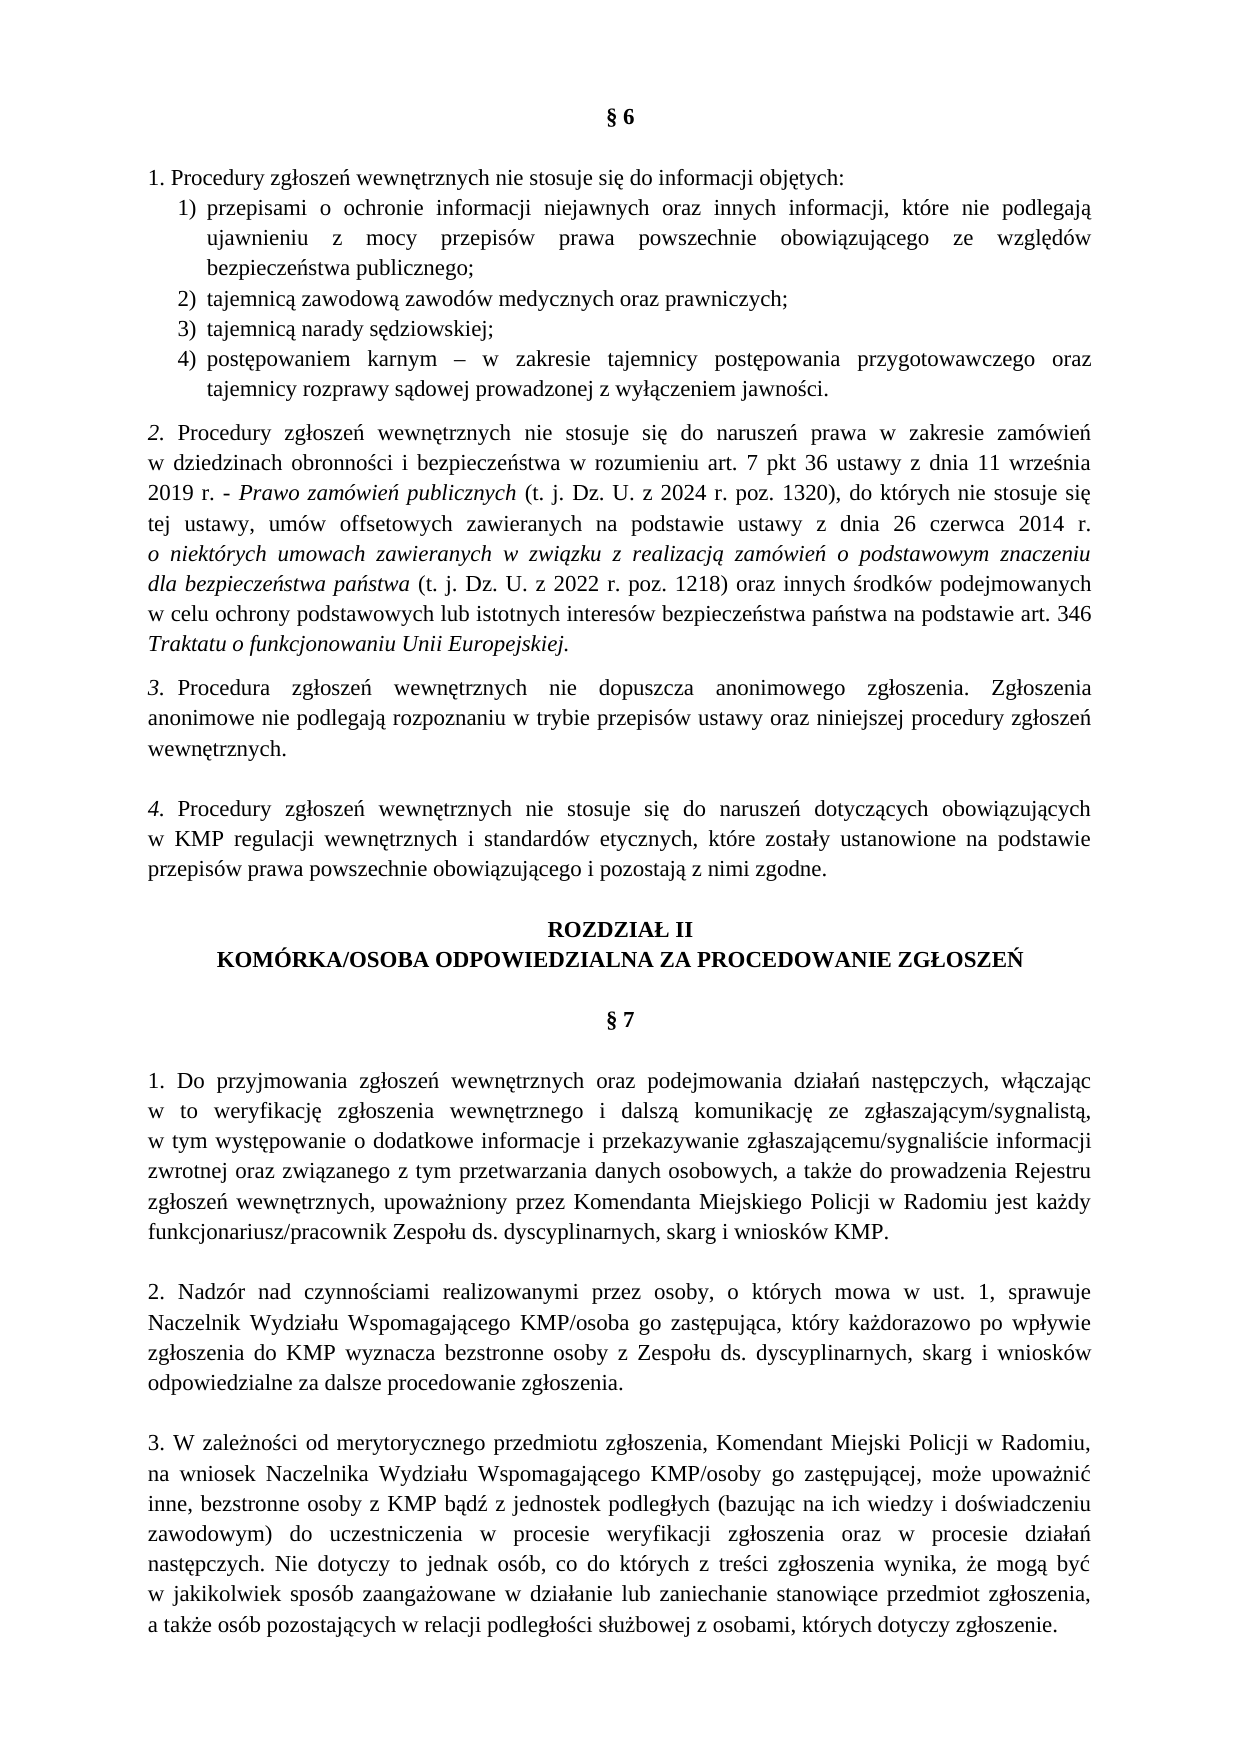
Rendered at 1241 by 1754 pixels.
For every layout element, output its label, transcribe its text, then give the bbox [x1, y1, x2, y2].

list tajemnicą zawodową zawodów medycznych oraz prawniczych; [177, 285, 1093, 311]
list Procedury zgłoszeń wewnętrznych nie stosuje się do naruszeń prawa w zakresie zamówień w dziedzinach obronności i bezpieczeństwa w rozumieniu art. 7 pkt 36 ustawy z dnia 11 września 2019 r. - Prawo zamówień publicznych (t. j. Dz. U. z 2024 r. poz. 1320), do których nie stosuje się tej ustawy, umów offsetowych zawieranych na podstawie ustawy z dnia 26 czerwca 2014 r. o niektórych umowach zawieranych w związku z realizacją zamówień o podstawowym znaczeniu dla bezpieczeństwa państwa (t. j. Dz. U. z 2022 r. poz. 1218) oraz innych środków podejmowanych w celu ochrony podstawowych lub istotnych interesów bezpieczeństwa państwa na podstawie art. 346 Traktatu o funkcjonowaniu Unii Europejskiej. [148, 419, 1093, 657]
list tajemnicą narady sędziowskiej; [177, 315, 1093, 341]
list § 6 [148, 103, 1093, 130]
list Procedura zgłoszeń wewnętrznych nie dopuszcza anonimowego zgłoszenia. Zgłoszenia anonimowe nie podlegają rozpoznaniu w trybie przepisów ustawy oraz niniejszej procedury zgłoszeń wewnętrznych. [148, 674, 1093, 761]
text § 7 [148, 1007, 1093, 1033]
text 2. Nadzór nad czynnościami realizowanymi przez osoby, o których mowa w ust. 1, sprawuje Naczelnik Wydziału Wspomagającego KMP/osoba go zastępująca, który każdorazowo po wpływie zgłoszenia do KMP wyznacza bezstronne osoby z Zespołu ds. dyscyplinarnych, skarg i wniosków odpowiedzialne za dalsze procedowanie zgłoszenia. [148, 1278, 1093, 1395]
list postępowaniem karnym – w zakresie tajemnicy postępowania przygotowawczego oraz tajemnicy rozprawy sądowej prowadzonej z wyłączeniem jawności. [177, 345, 1093, 402]
text 3. W zależności od merytorycznego przedmiotu zgłoszenia, Komendant Miejski Policji w Radomiu, na wniosek Naczelnika Wydziału Wspomagającego KMP/osoby go zastępującej, może upoważnić inne, bezstronne osoby z KMP bądź z jednostek podległych (bazując na ich wiedzy i doświadczeniu zawodowym) do uczestniczenia w procesie weryfikacji zgłoszenia oraz w procesie działań następczych. Nie dotyczy to jednak osób, co do których z treści zgłoszenia wynika, że mogą być w jakikolwiek sposób zaangażowane w działanie lub zaniechanie stanowiące przedmiot zgłoszenia, a także osób pozostających w relacji podległości służbowej z osobami, których dotyczy zgłoszenie. [148, 1429, 1093, 1637]
text KOMÓRKA/OSOBA ODPOWIEDZIALNA ZA PROCEDOWANIE ZGŁOSZEŃ [148, 946, 1093, 972]
list Procedury zgłoszeń wewnętrznych nie stosuje się do naruszeń dotyczących obowiązujących w KMP regulacji wewnętrznych i standardów etycznych, które zostały ustanowione na podstawie przepisów prawa powszechnie obowiązującego i pozostają z nimi zgodne. [148, 795, 1093, 882]
list przepisami o ochronie informacji niejawnych oraz innych informacji, które nie podlegają ujawnieniu z mocy przepisów prawa powszechnie obowiązującego ze względów bezpieczeństwa publicznego; [177, 194, 1093, 281]
list 1. Procedury zgłoszeń wewnętrznych nie stosuje się do informacji objętych: [148, 164, 1093, 190]
text ROZDZIAŁ II [148, 916, 1093, 942]
text 1. Do przyjmowania zgłoszeń wewnętrznych oraz podejmowania działań następczych, włączając w to weryfikację zgłoszenia wewnętrznego i dalszą komunikację ze zgłaszającym/sygnalistą, w tym występowanie o dodatkowe informacje i przekazywanie zgłaszającemu/sygnaliście informacji zwrotnej oraz związanego z tym przetwarzania danych osobowych, a także do prowadzenia Rejestru zgłoszeń wewnętrznych, upoważniony przez Komendanta Miejskiego Policji w Radomiu jest każdy funkcjonariusz/pracownik Zespołu ds. dyscyplinarnych, skarg i wniosków KMP. [148, 1067, 1093, 1244]
